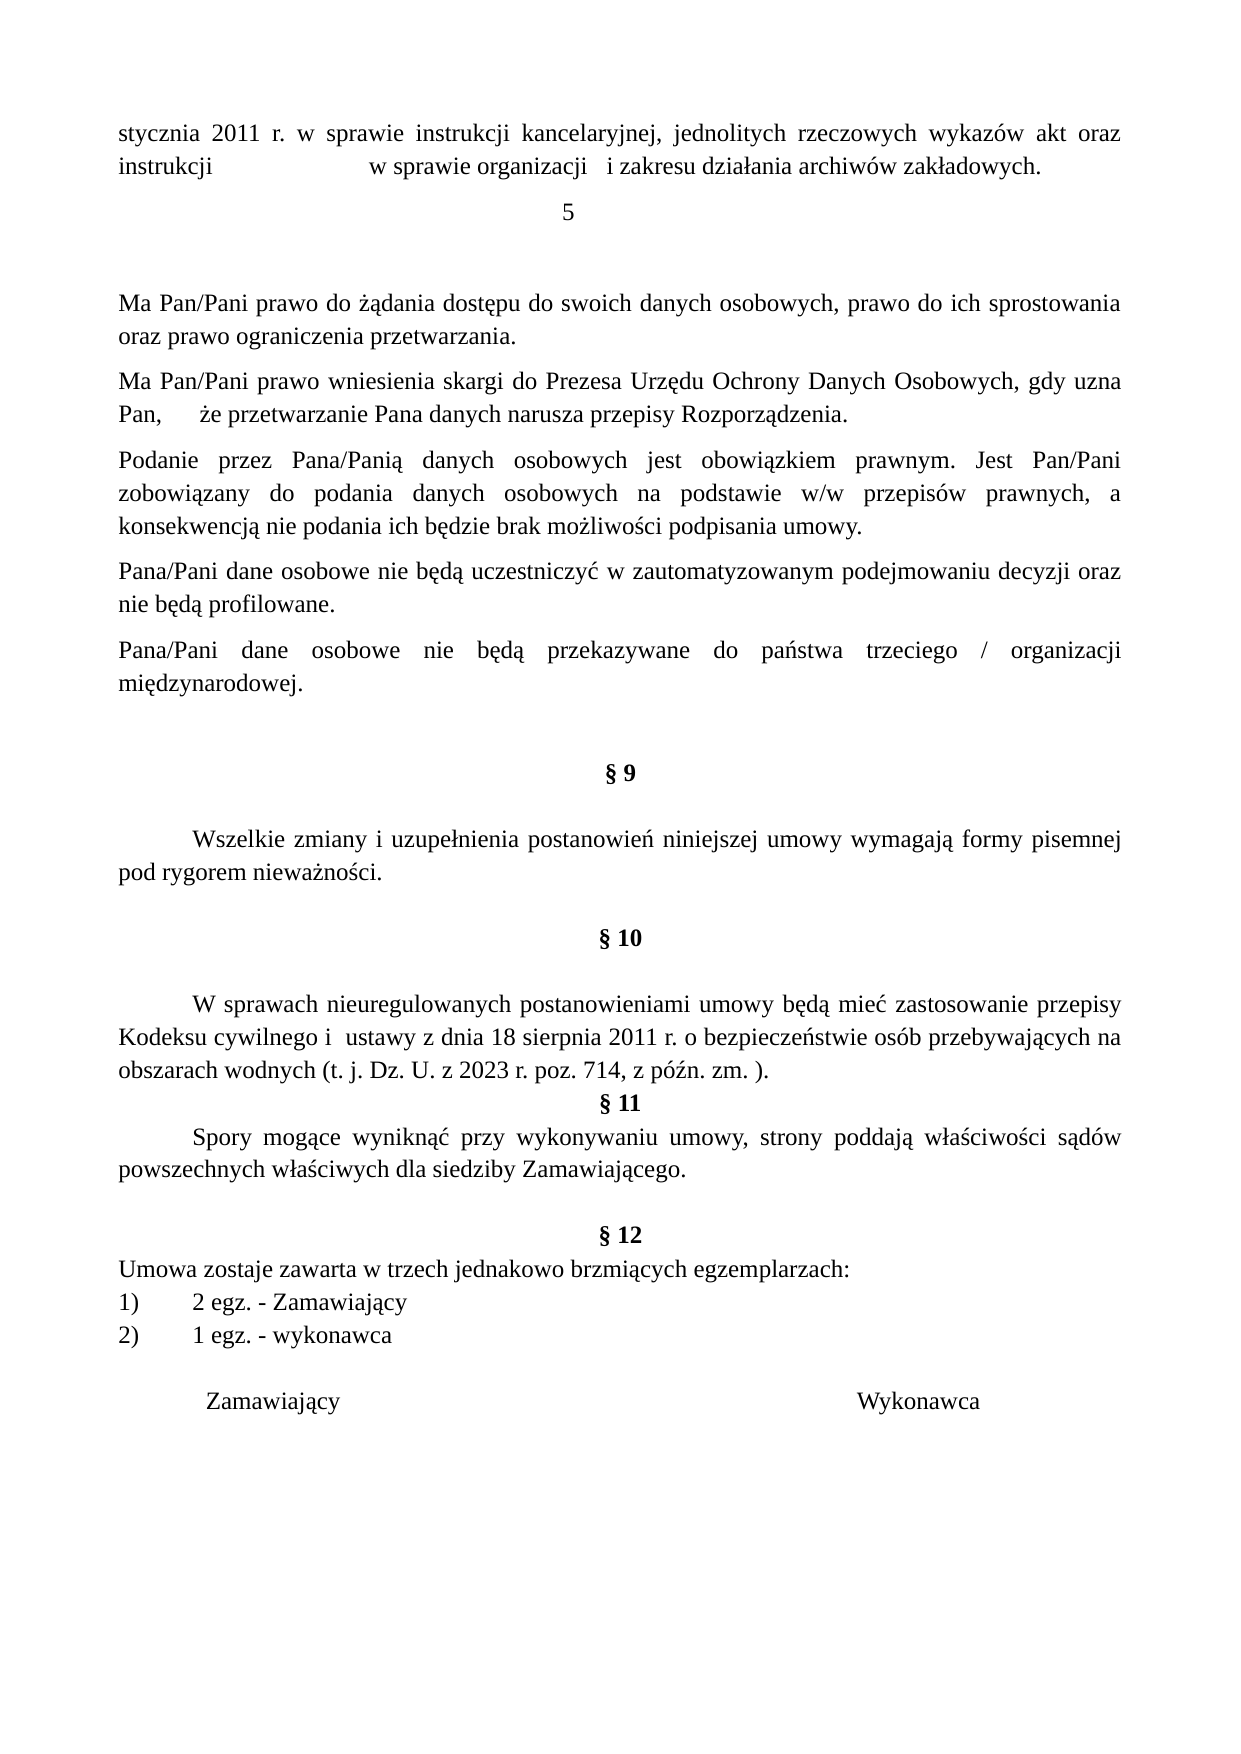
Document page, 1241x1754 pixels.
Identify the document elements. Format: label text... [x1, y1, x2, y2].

text Ma Pan/Pani prawo do żądania dostępu do swoich danych osobowych, prawo do ich sprostowania oraz prawo ograniczenia przetwarzania. [118, 288, 1122, 349]
text W sprawach nieuregulowanych postanowieniami umowy będą mieć zastosowanie przepisy Kodeksu cywilnego i ustawy z dnia 18 sierpnia 2011 r. o bezpieczeństwie osób przebywających na obszarach wodnych (t. j. Dz. U. z 2023 r. poz. 714, z późn. zm. ). [118, 989, 1122, 1084]
text § 9 [118, 758, 1122, 787]
list 1 egz. - wykonawca [118, 1320, 1122, 1348]
text Umowa zostaje zawarta w trzech jednakowo brzmiących egzemplarzach: [118, 1254, 1122, 1282]
text § 11 [118, 1088, 1122, 1117]
text Podanie przez Pana/Panią danych osobowych jest obowiązkiem prawnym. Jest Pan/Pani zobowiązany do podania danych osobowych na podstawie w/w przepisów prawnych, a konsekwencją nie podania ich będzie brak możliwości podpisania umowy. [118, 445, 1122, 539]
text Ma Pan/Pani prawo wniesienia skargi do Prezesa Urzędu Ochrony Danych Osobowych, gdy uzna Pan, że przetwarzanie Pana danych narusza przepisy Rozporządzenia. [118, 366, 1122, 428]
text § 12 [118, 1221, 1122, 1249]
text Wszelkie zmiany i uzupełnienia postanowień niniejszej umowy wymagają formy pisemnej pod rygorem nieważności. [118, 824, 1122, 886]
text Pana/Pani dane osobowe nie będą uczestniczyć w zautomatyzowanym podejmowaniu decyzji oraz nie będą profilowane. [118, 556, 1122, 618]
text Spory mogące wyniknąć przy wykonywaniu umowy, strony poddają właściwości sądów powszechnych właściwych dla siedziby Zamawiającego. [118, 1122, 1122, 1183]
list 2 egz. - Zamawiający [118, 1287, 1122, 1315]
text § 10 [118, 923, 1122, 952]
text 5 [118, 197, 1122, 225]
text Pana/Pani dane osobowe nie będą przekazywane do państwa trzeciego / organizacji międzynarodowej. [118, 635, 1122, 697]
text stycznia 2011 r. w sprawie instrukcji kancelaryjnej, jednolitych rzeczowych wykazów akt oraz instrukcji w sprawie organizacji i zakresu działania archiwów zakładowych. [118, 118, 1122, 180]
text Zamawiający Wykonawca [118, 1386, 1122, 1414]
